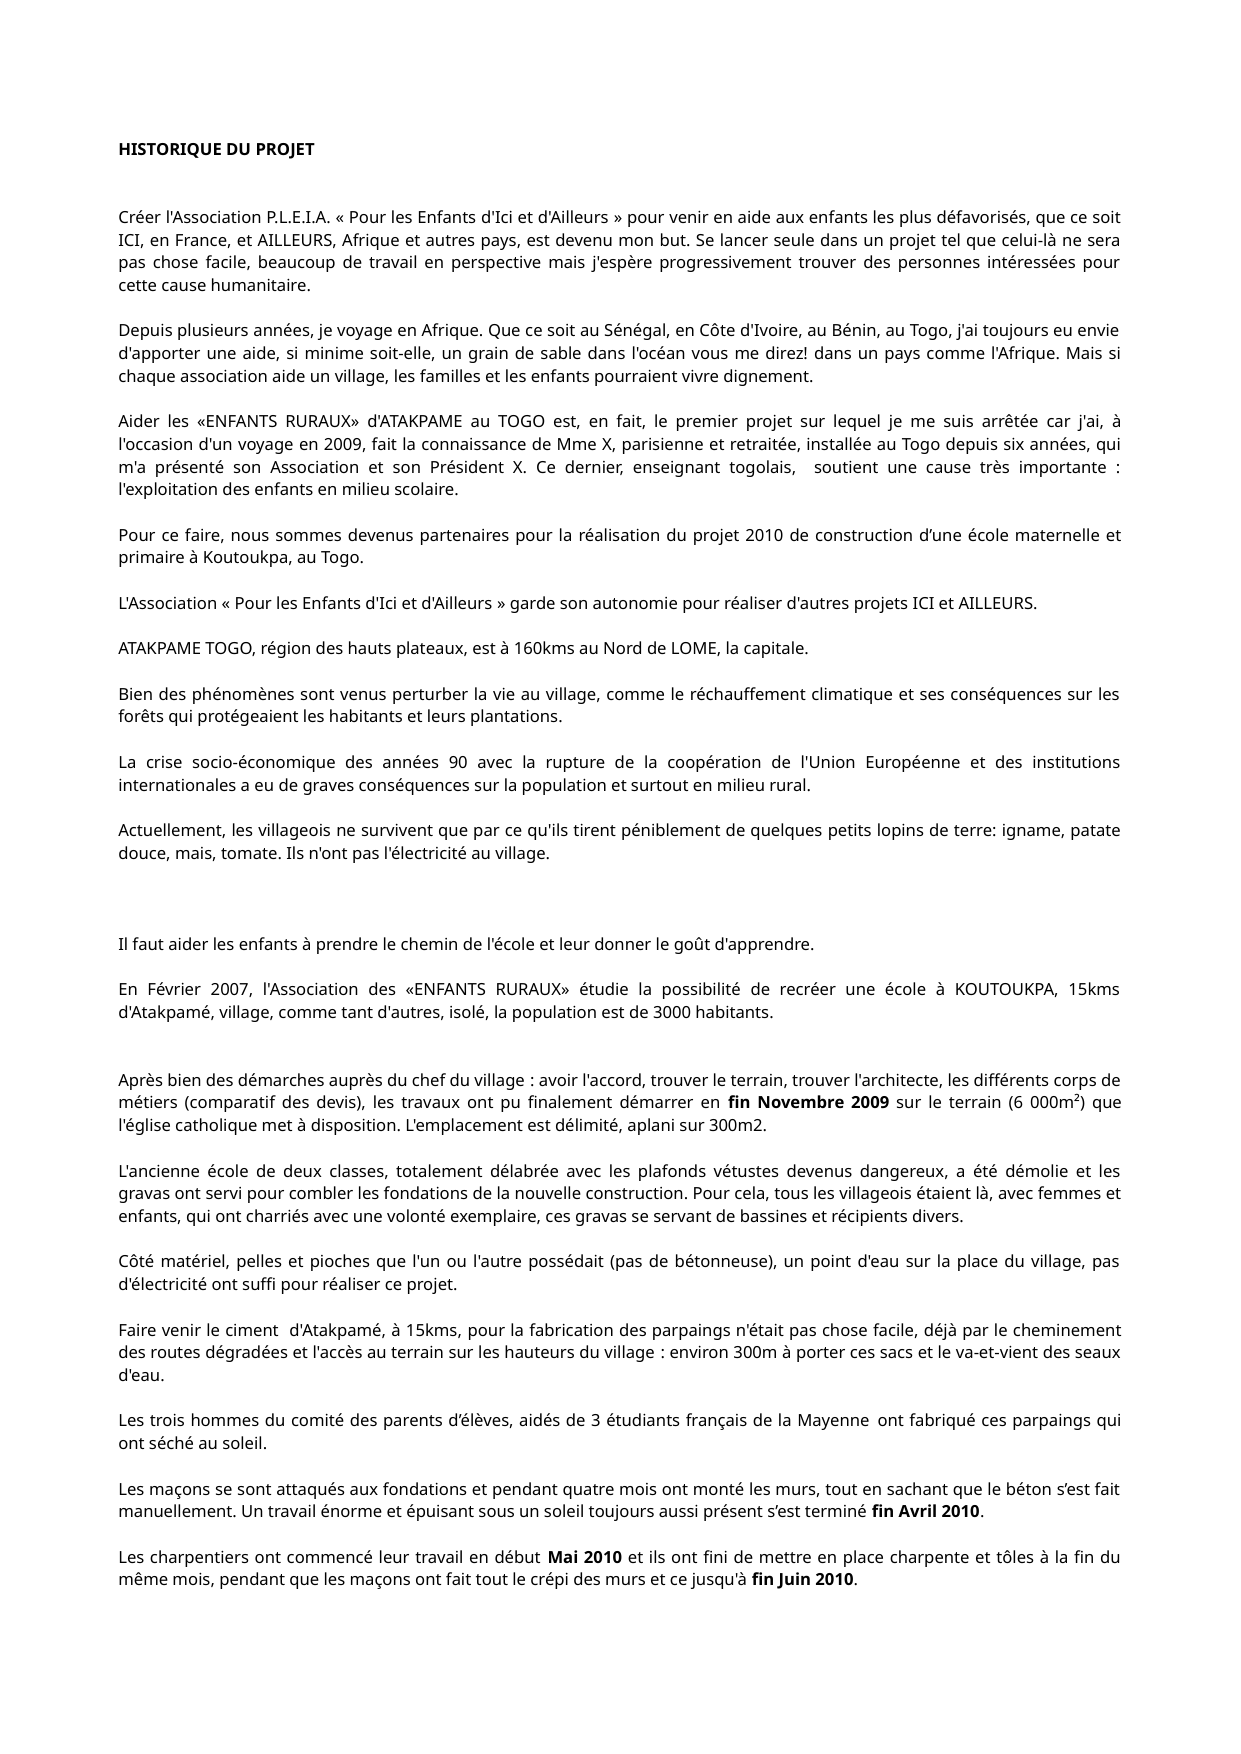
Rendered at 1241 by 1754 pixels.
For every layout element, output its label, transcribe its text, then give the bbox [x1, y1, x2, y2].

text ATAKPAME TOGO, région des hauts plateaux, est à 160kms au Nord de LOME, la capitale. [118, 637, 1122, 659]
text Pour ce faire, nous sommes devenus partenaires pour la réalisation du projet 2010 de construction d’une école maternelle et primaire à Koutoukpa, au Togo. [118, 523, 1122, 569]
text Les maçons se sont attaqués aux fondations et pendant quatre mois ont monté les murs, tout en sachant que le béton s’est fait manuellement. Un travail énorme et épuisant sous un soleil toujours aussi présent s’est terminé fin Avril 2010. [118, 1477, 1122, 1522]
text Il faut aider les enfants à prendre le chemin de l'école et leur donner le goût d'apprendre. [118, 932, 1122, 955]
text Les trois hommes du comité des parents d’élèves, aidés de 3 étudiants français de la Mayenne ont fabriqué ces parpaings qui ont séché au soleil. [118, 1409, 1122, 1454]
text Actuellement, les villageois ne survivent que par ce qu'ils tirent péniblement de quelques petits lopins de terre: igname, patate douce, mais, tomate. Ils n'ont pas l'électricité au village. [118, 818, 1122, 864]
text L'ancienne école de deux classes, totalement délabrée avec les plafonds vétustes devenus dangereux, a été démolie et les gravas ont servi pour combler les fondations de la nouvelle construction. Pour cela, tous les villageois étaient là, avec femmes et enfants, qui ont charriés avec une volonté exemplaire, ces gravas se servant de bassines et récipients divers. [118, 1159, 1122, 1227]
text HISTORIQUE DU PROJET [118, 137, 1122, 160]
text Créer l'Association P.L.E.I.A. « Pour les Enfants d'Ici et d'Ailleurs » pour venir en aide aux enfants les plus défavorisés, que ce soit ICI, en France, et AILLEURS, Afrique et autres pays, est devenu mon but. Se lancer seule dans un projet tel que celui-là ne sera pas chose facile, beaucoup de travail en perspective mais j'espère progressivement trouver des personnes intéressées pour cette cause humanitaire. [118, 205, 1122, 296]
text Côté matériel, pelles et pioches que l'un ou l'autre possédait (pas de bétonneuse), un point d'eau sur la place du village, pas d'électricité ont suffi pour réaliser ce projet. [118, 1250, 1122, 1295]
text Faire venir le ciment d'Atakpamé, à 15kms, pour la fabrication des parpaings n'était pas chose facile, déjà par le cheminement des routes dégradées et l'accès au terrain sur les hauteurs du village : environ 300m à porter ces sacs et le va-et-vient des seaux d'eau. [118, 1318, 1122, 1386]
text En Février 2007, l'Association des «ENFANTS RURAUX» étudie la possibilité de recréer une école à KOUTOUKPA, 15kms d'Atakpamé, village, comme tant d'autres, isolé, la population est de 3000 habitants. [118, 977, 1122, 1023]
text Les charpentiers ont commencé leur travail en début Mai 2010 et ils ont fini de mettre en place charpente et tôles à la fin du même mois, pendant que les maçons ont fait tout le crépi des murs et ce jusqu'à fin Juin 2010. [118, 1545, 1122, 1591]
text Depuis plusieurs années, je voyage en Afrique. Que ce soit au Sénégal, en Côte d'Ivoire, au Bénin, au Togo, j'ai toujours eu envie d'apporter une aide, si minime soit-elle, un grain de sable dans l'océan vous me direz! dans un pays comme l'Afrique. Mais si chaque association aide un village, les familles et les enfants pourraient vivre dignement. [118, 319, 1122, 387]
text La crise socio-économique des années 90 avec la rupture de la coopération de l'Union Européenne et des institutions internationales a eu de graves conséquences sur la population et surtout en milieu rural. [118, 750, 1122, 796]
text Aider les «ENFANTS RURAUX» d'ATAKPAME au TOGO est, en fait, le premier projet sur lequel je me suis arrêtée car j'ai, à l'occasion d'un voyage en 2009, fait la connaissance de Mme X, parisienne et retraitée, installée au Togo depuis six années, qui m'a présenté son Association et son Président X. Ce dernier, enseignant togolais, soutient une cause très importante : l'exploitation des enfants en milieu scolaire. [118, 410, 1122, 501]
text Après bien des démarches auprès du chef du village : avoir l'accord, trouver le terrain, trouver l'architecte, les différents corps de métiers (comparatif des devis), les travaux ont pu finalement démarrer en fin Novembre 2009 sur le terrain (6 000m²) que l'église catholique met à disposition. L'emplacement est délimité, aplani sur 300m2. [118, 1068, 1122, 1136]
text L'Association « Pour les Enfants d'Ici et d'Ailleurs » garde son autonomie pour réaliser d'autres projets ICI et AILLEURS. [118, 591, 1122, 614]
text Bien des phénomènes sont venus perturber la vie au village, comme le réchauffement climatique et ses conséquences sur les forêts qui protégeaient les habitants et leurs plantations. [118, 682, 1122, 728]
